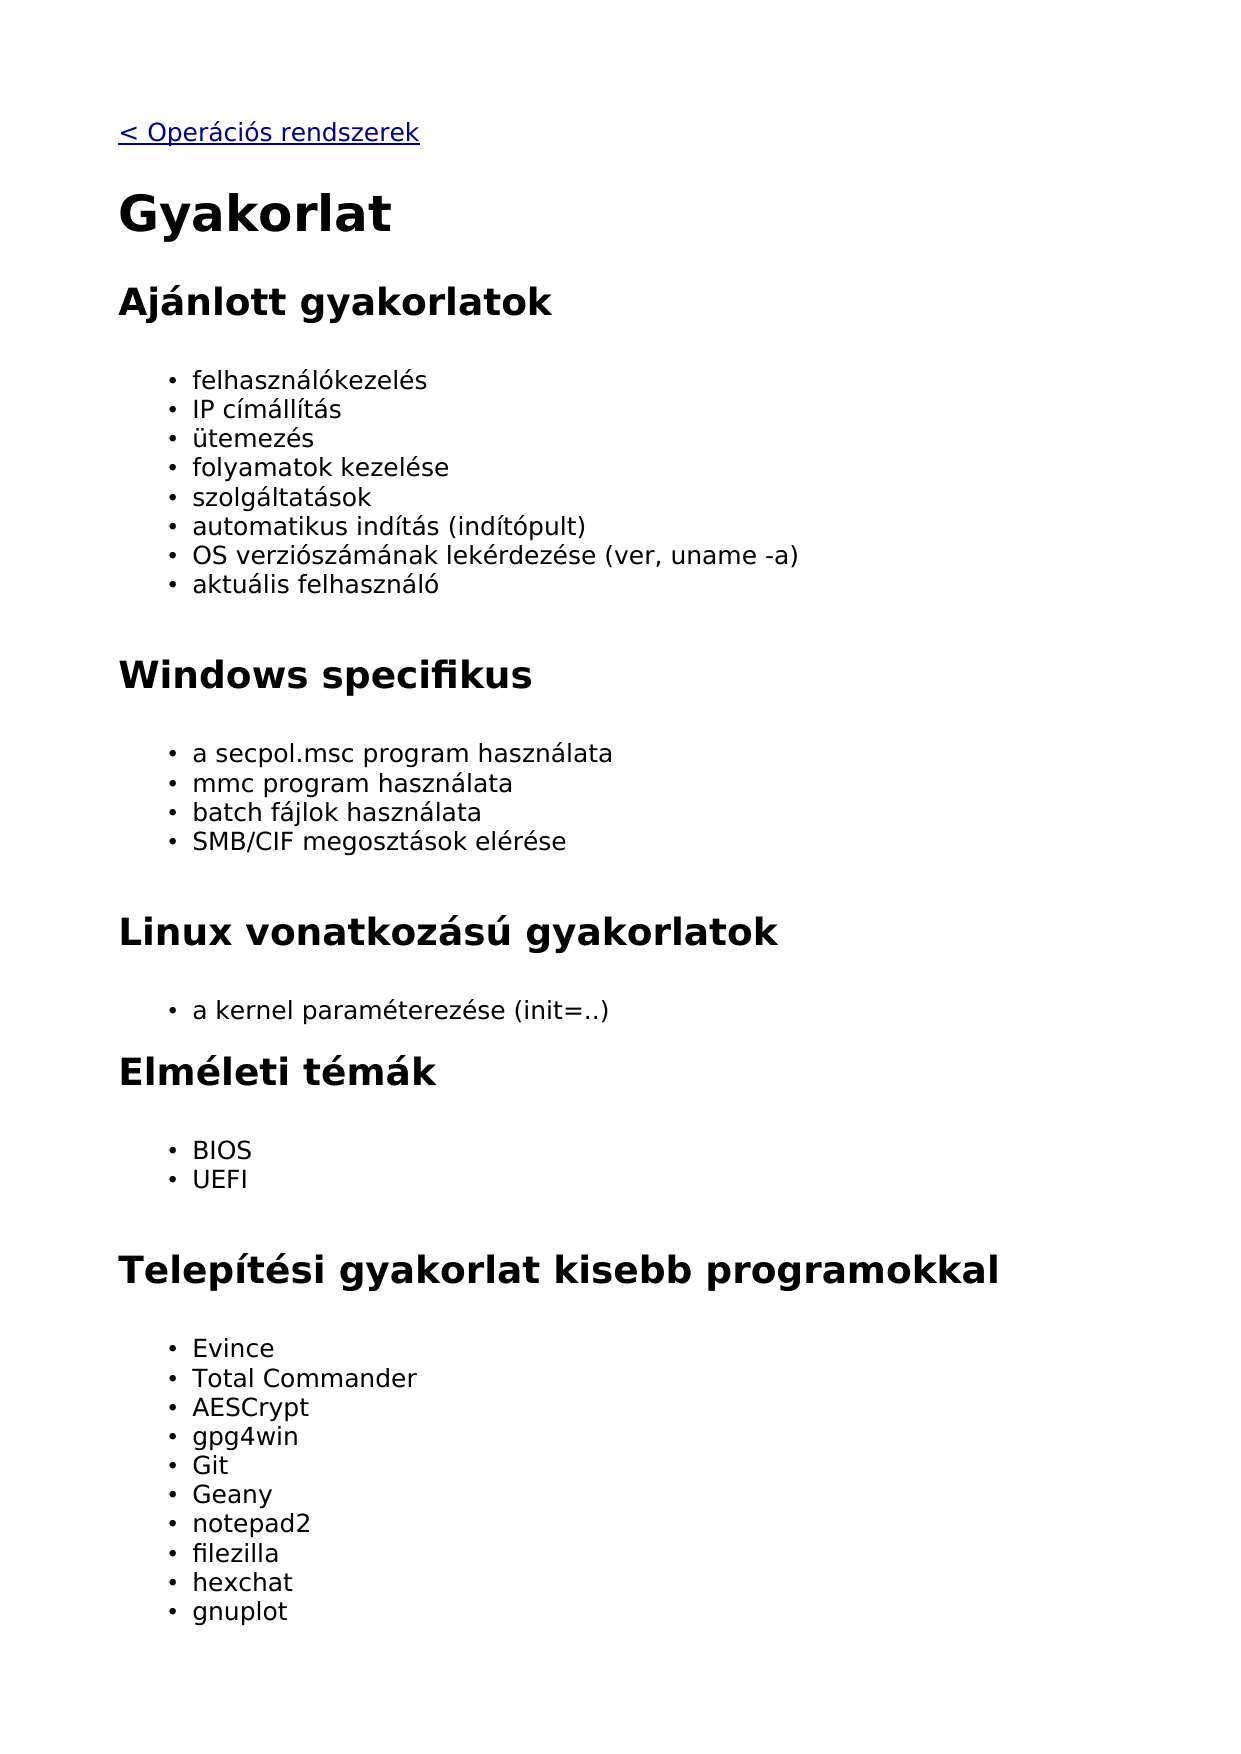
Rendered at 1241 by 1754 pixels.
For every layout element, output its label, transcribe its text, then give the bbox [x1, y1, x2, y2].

subtitle Linux vonatkozású gyakorlatok [118, 911, 1122, 954]
text < Operációs rendszerek [118, 118, 1122, 147]
list OS verziószámának lekérdezése (ver, uname -a) [177, 541, 1122, 570]
list AESCrypt [177, 1393, 1122, 1422]
list Evince [177, 1334, 1122, 1364]
subtitle Telepítési gyakorlat kisebb programokkal [118, 1249, 1122, 1293]
list filezilla [177, 1539, 1122, 1568]
list a kernel paraméterezése (init=..) [177, 996, 1122, 1026]
list felhasználókezelés [177, 366, 1122, 395]
list IP címállítás [177, 395, 1122, 424]
list Total Commander [177, 1364, 1122, 1393]
list notepad2 [177, 1509, 1122, 1539]
list gpg4win [177, 1422, 1122, 1451]
list hexchat [177, 1568, 1122, 1597]
subtitle Gyakorlat [118, 185, 1122, 243]
list a secpol.msc program használata [177, 739, 1122, 769]
subtitle Elméleti témák [118, 1051, 1122, 1094]
list ütemezés [177, 424, 1122, 454]
list folyamatok kezelése [177, 454, 1122, 483]
list SMB/CIF megosztások elérése [177, 827, 1122, 856]
list szolgáltatások [177, 483, 1122, 512]
list automatikus indítás (indítópult) [177, 512, 1122, 541]
list gnuplot [177, 1597, 1122, 1626]
list aktuális felhasználó [177, 570, 1122, 599]
list Git [177, 1451, 1122, 1480]
list mmc program használata [177, 769, 1122, 798]
subtitle Windows specifikus [118, 654, 1122, 698]
list BIOS [177, 1136, 1122, 1165]
list UEFI [177, 1165, 1122, 1194]
list batch fájlok használata [177, 798, 1122, 827]
list Geany [177, 1480, 1122, 1509]
subtitle Ajánlott gyakorlatok [118, 281, 1122, 324]
